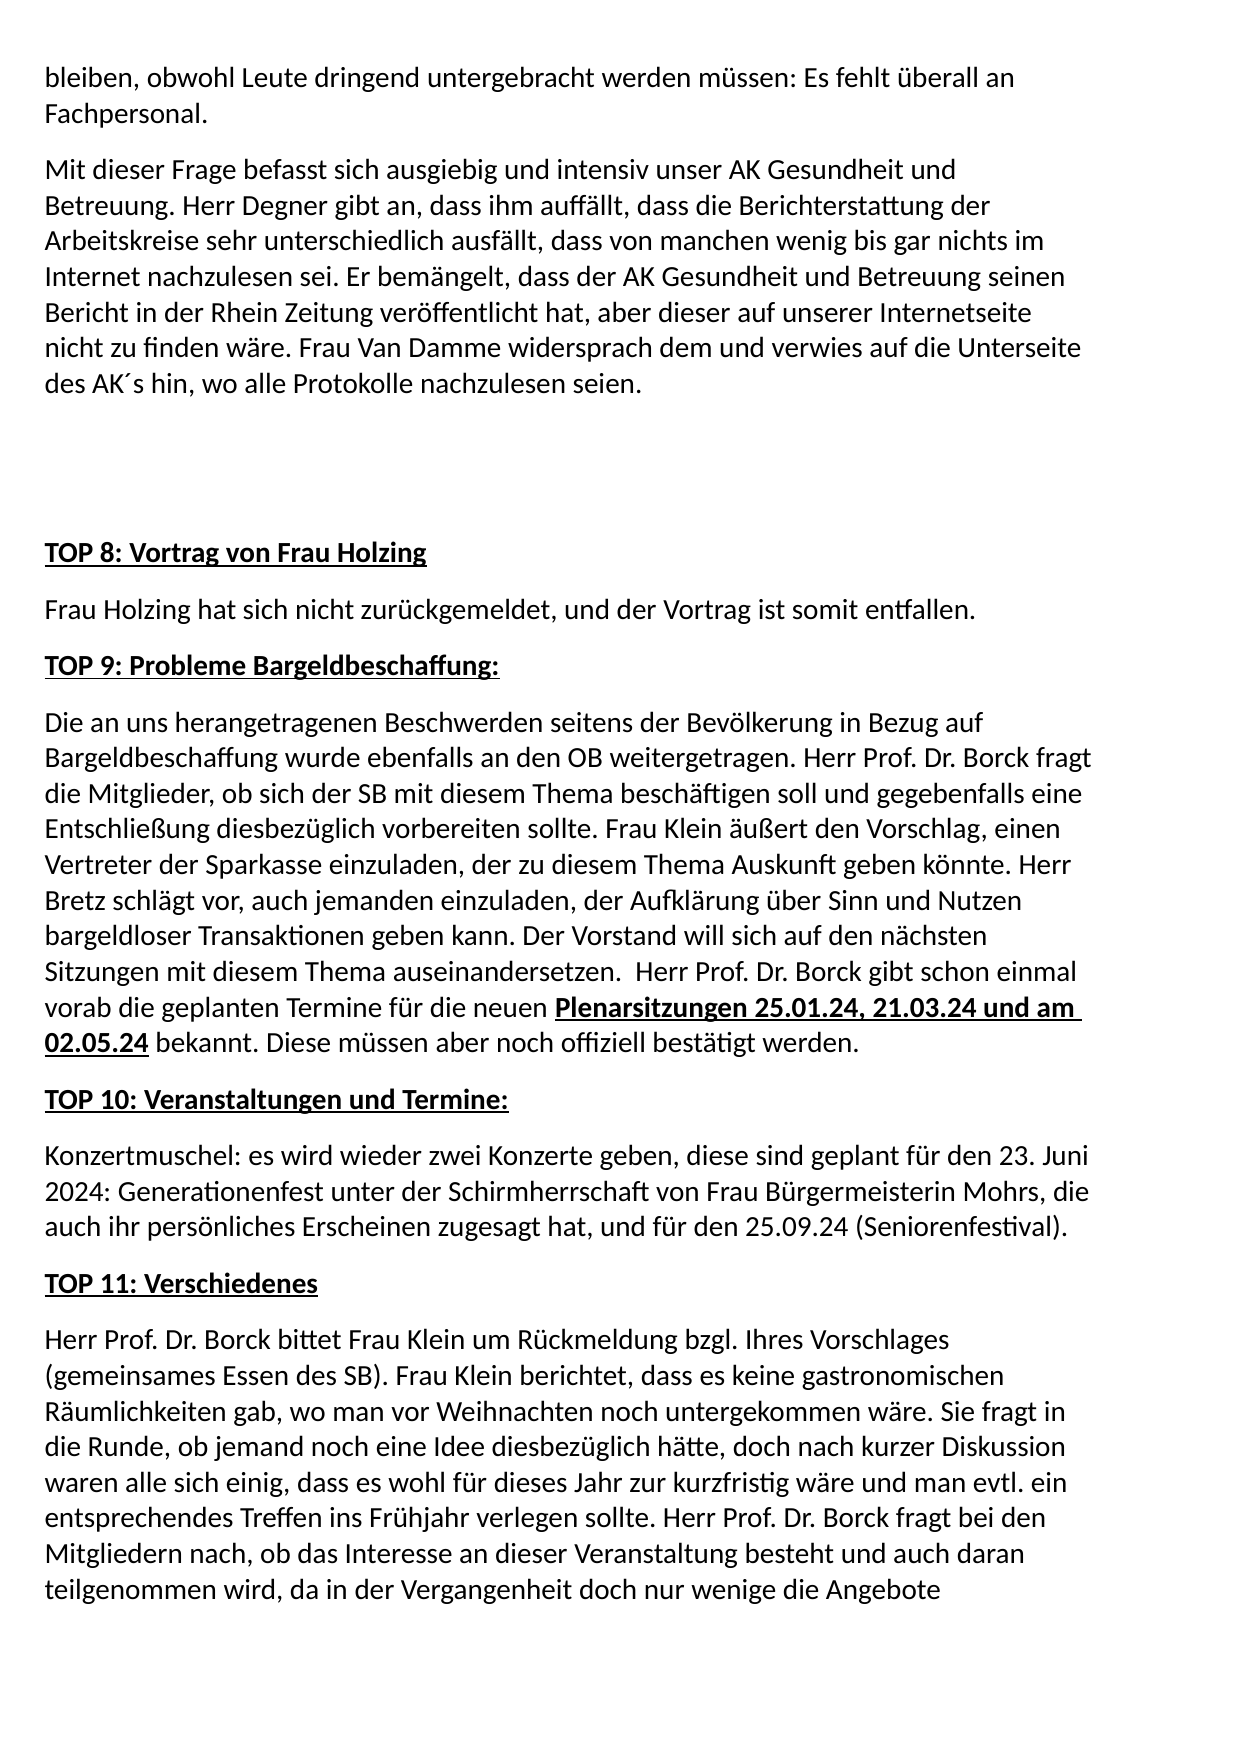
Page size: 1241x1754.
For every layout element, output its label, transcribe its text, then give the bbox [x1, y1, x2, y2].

text Mit dieser Frage befasst sich ausgiebig und intensiv unser AK Gesundheit und Betreuung. Herr Degner gibt an, dass ihm auffällt, dass die Berichterstattung der Arbeitskreise sehr unterschiedlich ausfällt, dass von manchen wenig bis gar nichts im Internet nachzulesen sei. Er bemängelt, dass der AK Gesundheit und Betreuung seinen Bericht in der Rhein Zeitung veröffentlicht hat, aber dieser auf unserer Internetseite nicht zu finden wäre. Frau Van Damme widersprach dem und verwies auf die Unterseite des AK´s hin, wo alle Protokolle nachzulesen seien. [44, 151, 1093, 401]
text TOP 11: Verschiedenes [44, 1265, 1093, 1301]
text Die an uns herangetragenen Beschwerden seitens der Bevölkerung in Bezug auf Bargeldbeschaffung wurde ebenfalls an den OB weitergetragen. Herr Prof. Dr. Borck fragt die Mitglieder, ob sich der SB mit diesem Thema beschäftigen soll und gegebenfalls eine Entschließung diesbezüglich vorbereiten sollte. Frau Klein äußert den Vorschlag, einen Vertreter der Sparkasse einzuladen, der zu diesem Thema Auskunft geben könnte. Herr Bretz schlägt vor, auch jemanden einzuladen, der Aufklärung über Sinn und Nutzen bargeldloser Transaktionen geben kann. Der Vorstand will sich auf den nächsten Sitzungen mit diesem Thema auseinandersetzen. Herr Prof. Dr. Borck gibt schon einmal vorab die geplanten Termine für die neuen Plenarsitzungen 25.01.24, 21.03.24 und am 02.05.24 bekannt. Diese müssen aber noch offiziell bestätigt werden. [44, 704, 1093, 1060]
text TOP 9: Probleme Bargeldbeschaffung: [44, 647, 1093, 683]
text Herr Prof. Dr. Borck bittet Frau Klein um Rückmeldung bzgl. Ihres Vorschlages (gemeinsames Essen des SB). Frau Klein berichtet, dass es keine gastronomischen Räumlichkeiten gab, wo man vor Weihnachten noch untergekommen wäre. Sie fragt in die Runde, ob jemand noch eine Idee diesbezüglich hätte, doch nach kurzer Diskussion waren alle sich einig, dass es wohl für dieses Jahr zur kurzfristig wäre und man evtl. ein entsprechendes Treffen ins Frühjahr verlegen sollte. Herr Prof. Dr. Borck fragt bei den Mitgliedern nach, ob das Interesse an dieser Veranstaltung besteht und auch daran teilgenommen wird, da in der Vergangenheit doch nur wenige die Angebote [44, 1321, 1093, 1606]
text TOP 8: Vortrag von Frau Holzing [44, 534, 1093, 570]
text TOP 10: Veranstaltungen und Termine: [44, 1081, 1093, 1116]
text Konzertmuschel: es wird wieder zwei Konzerte geben, diese sind geplant für den 23. Juni 2024: Generationenfest unter der Schirmherrschaft von Frau Bürgermeisterin Mohrs, die auch ihr persönliches Erscheinen zugesagt hat, und für den 25.09.24 (Seniorenfestival). [44, 1137, 1093, 1244]
text Frau Holzing hat sich nicht zurückgemeldet, und der Vortrag ist somit entfallen. [44, 591, 1093, 626]
text bleiben, obwohl Leute dringend untergebracht werden müssen: Es fehlt überall an Fachpersonal. [44, 59, 1093, 130]
